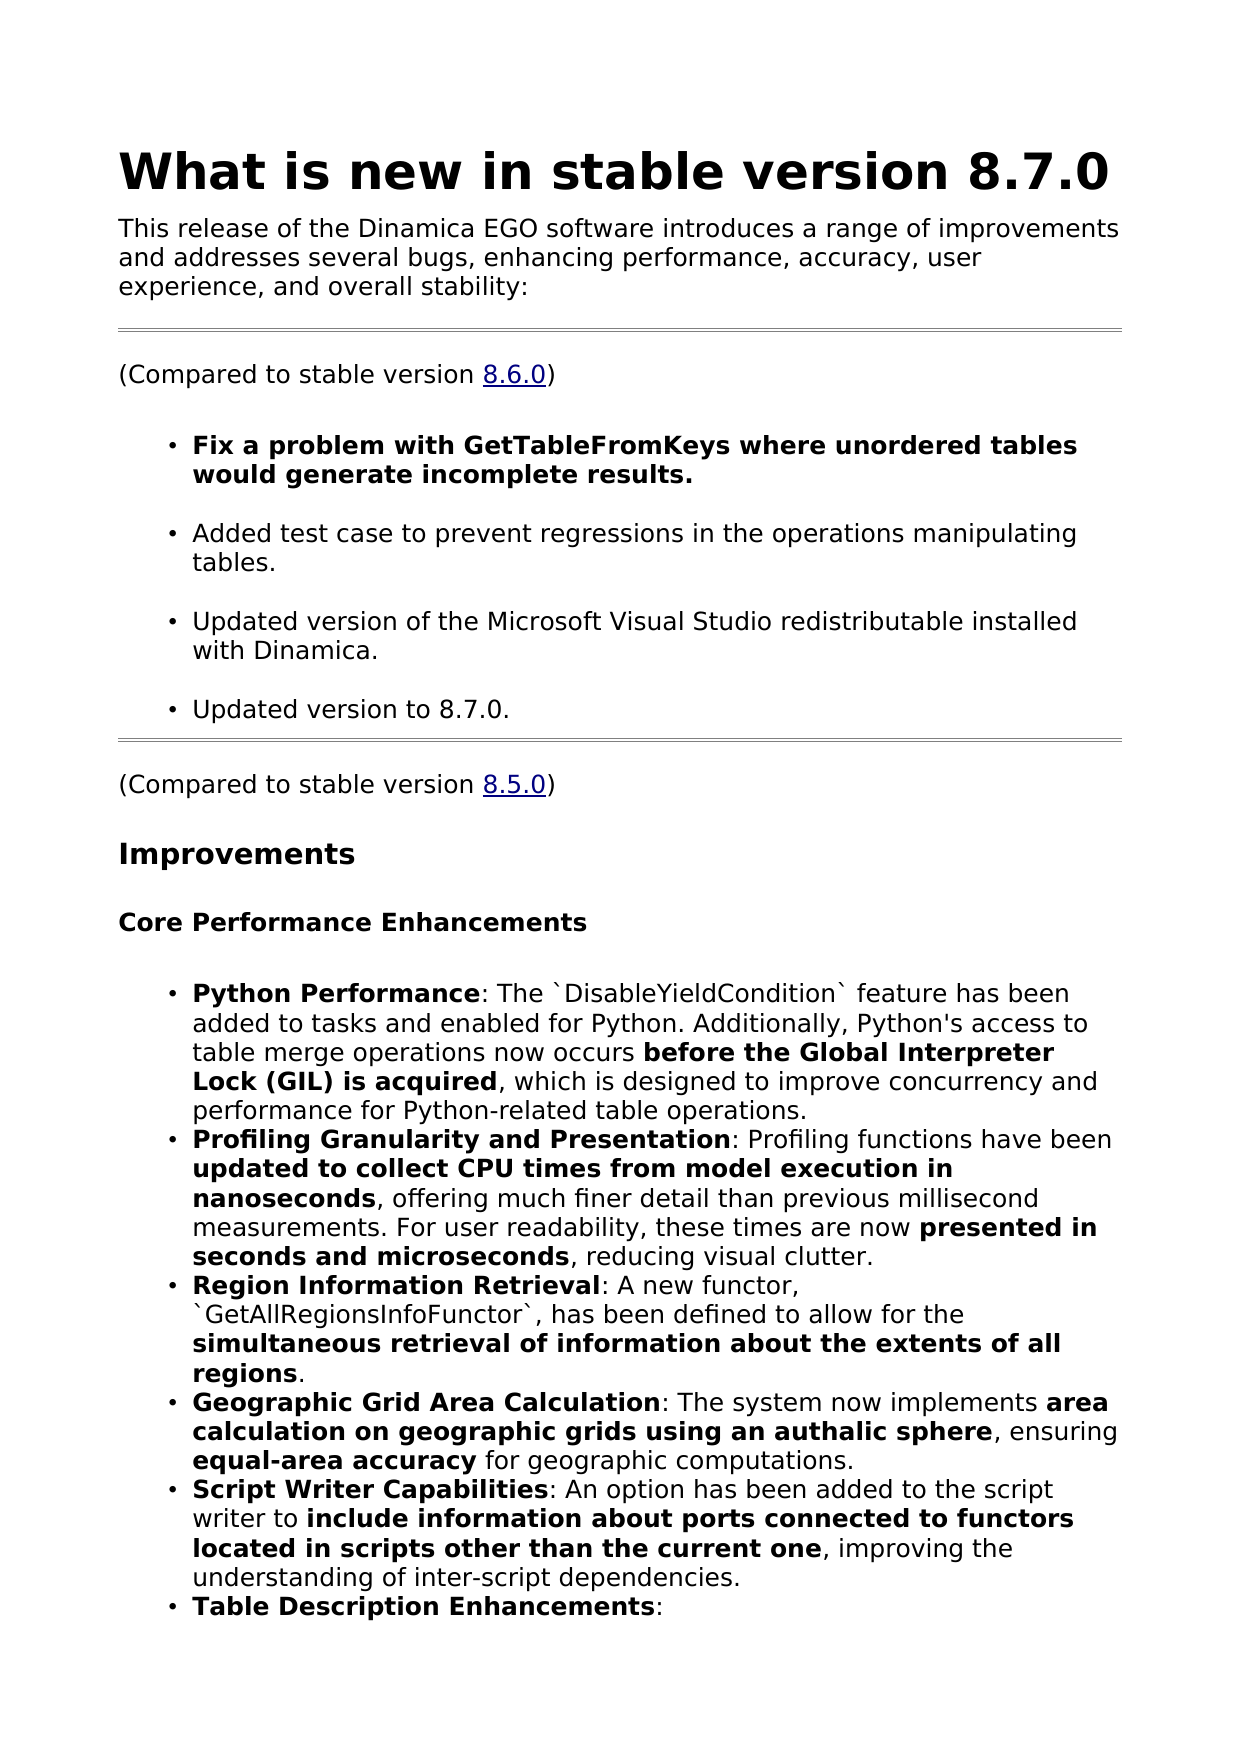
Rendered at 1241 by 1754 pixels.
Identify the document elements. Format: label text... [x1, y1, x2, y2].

list Fix a problem with GetTableFromKeys where unordered tables would generate incomplete results. [177, 431, 1122, 490]
list Python Performance: The `DisableYieldCondition` feature has been added to tasks and enabled for Python. Additionally, Python's access to table merge operations now occurs before the Global Interpreter Lock (GIL) is acquired, which is designed to improve concurrency and performance for Python-related table operations. [177, 979, 1122, 1125]
list Profiling Granularity and Presentation: Profiling functions have been updated to collect CPU times from model execution in nanoseconds, offering much finer detail than previous millisecond measurements. For user readability, these times are now presented in seconds and microseconds, reducing visual clutter. [177, 1125, 1122, 1271]
text (Compared to stable version 8.6.0) [118, 360, 1122, 389]
list Geographic Grid Area Calculation: The system now implements area calculation on geographic grids using an authalic sphere, ensuring equal-area accuracy for geographic computations. [177, 1388, 1122, 1475]
text This release of the Dinamica EGO software introduces a range of improvements and addresses several bugs, enhancing performance, accuracy, user experience, and overall stability: [118, 214, 1122, 301]
list Added test case to prevent regressions in the operations manipulating tables. [177, 519, 1122, 577]
list Region Information Retrieval: A new functor, `GetAllRegionsInfoFunctor`, has been defined to allow for the simultaneous retrieval of information about the extents of all regions. [177, 1271, 1122, 1388]
list Updated version to 8.7.0. [177, 695, 1122, 724]
list Script Writer Capabilities: An option has been added to the script writer to include information about ports connected to functors located in scripts other than the current one, improving the understanding of inter-script dependencies. [177, 1475, 1122, 1592]
subtitle What is new in stable version 8.7.0 [118, 143, 1122, 201]
text (Compared to stable version 8.5.0) [118, 770, 1122, 799]
subtitle Improvements [118, 837, 1122, 871]
subtitle Core Performance Enhancements [118, 908, 1122, 938]
list Table Description Enhancements: [177, 1592, 1122, 1621]
list Updated version of the Microsoft Visual Studio redistributable installed with Dinamica. [177, 607, 1122, 665]
